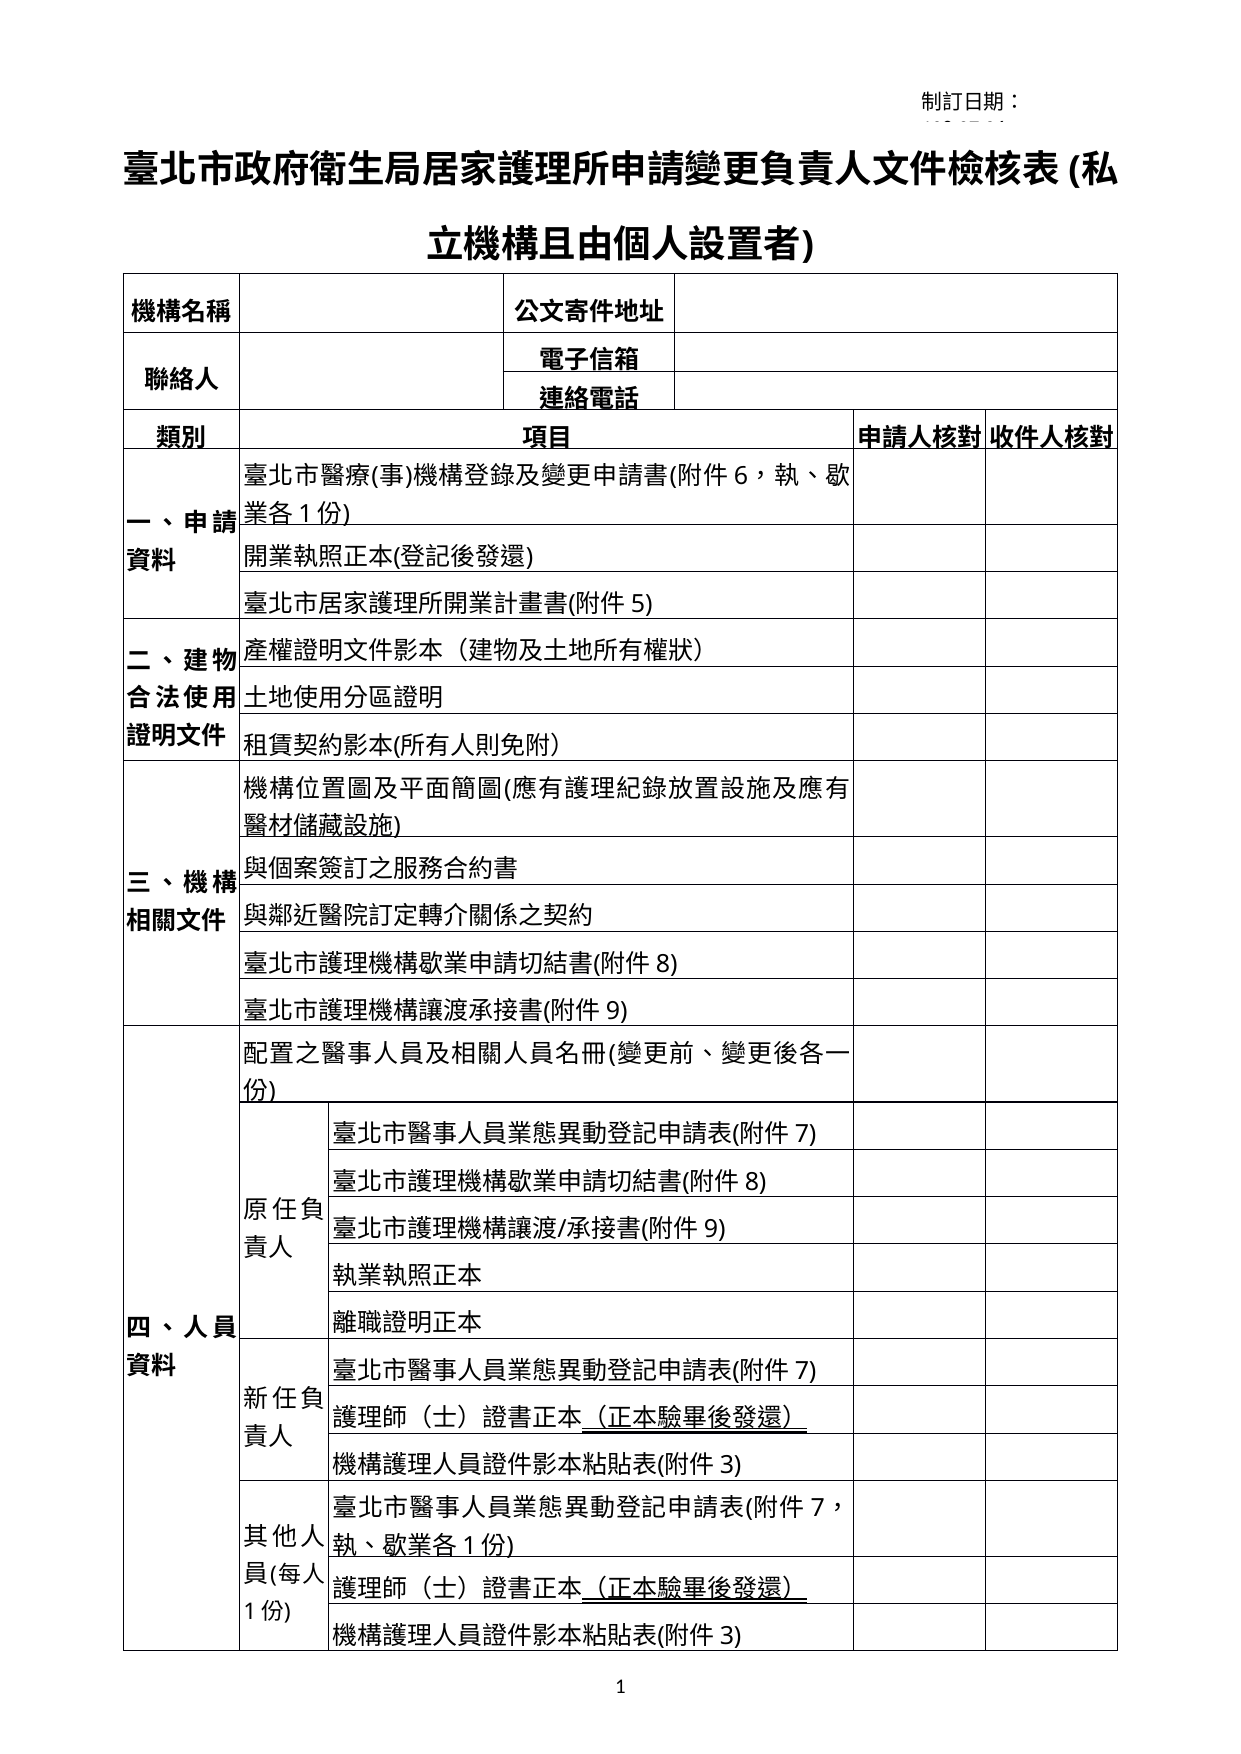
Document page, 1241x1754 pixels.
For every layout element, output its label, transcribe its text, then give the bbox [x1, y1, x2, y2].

table_cell [986, 1103, 1117, 1149]
table_cell [854, 837, 985, 883]
table_cell [986, 667, 1117, 713]
text 制訂日期：108.07.26 [921, 85, 1107, 122]
table_cell 三、機構相關文件 [124, 761, 239, 1025]
table_cell [986, 1434, 1117, 1480]
table_cell 土地使用分區證明 [240, 667, 853, 713]
table_cell [854, 1150, 985, 1196]
table_cell 租賃契約影本(所有人則免附） [240, 714, 853, 760]
table_cell 二、建物合法使用證明文件 [124, 619, 239, 760]
table_cell 開業執照正本(登記後發還) [240, 525, 853, 571]
table_cell 四、人員資料 [124, 1026, 239, 1650]
table_cell [986, 979, 1117, 1025]
text 臺北市政府衛生局居家護理所申請變更負責人文件檢核表 (私立機構且由個人設置者) [118, 123, 1122, 273]
table_cell [854, 667, 985, 713]
table_cell 執業執照正本 [329, 1244, 853, 1291]
table_cell 臺北市護理機構歇業申請切結書(附件8) [240, 932, 853, 978]
table_cell 產權證明文件影本（建物及土地所有權狀） [240, 619, 853, 666]
table_cell 臺北市醫事人員業態異動登記申請表(附件7) [329, 1339, 853, 1385]
table_cell [986, 449, 1117, 524]
table_cell 臺北市護理機構讓渡承接書(附件9) [240, 979, 853, 1025]
table_cell 其他人員(每人1份) [240, 1481, 328, 1650]
table_cell [854, 1386, 985, 1432]
table_cell [854, 572, 985, 618]
table_cell 臺北市醫療(事)機構登錄及變更申請書(附件6，執、歇業各1份) [240, 449, 853, 524]
table_cell 臺北市醫事人員業態異動登記申請表(附件7，執、歇業各1份) [329, 1481, 853, 1556]
table_cell [854, 1604, 985, 1650]
table_header 公文寄件地址 [504, 274, 674, 332]
table_cell [986, 1339, 1117, 1385]
table_cell 離職證明正本 [329, 1292, 853, 1338]
table_cell [986, 761, 1117, 836]
table_cell [986, 619, 1117, 666]
table_cell [986, 1604, 1117, 1650]
table_cell 與鄰近醫院訂定轉介關係之契約 [240, 885, 853, 931]
table_cell 申請人核對 [854, 410, 985, 448]
table_cell [854, 1244, 985, 1291]
table_cell [986, 1292, 1117, 1338]
table_header [240, 274, 503, 332]
table_cell 機構位置圖及平面簡圖(應有護理紀錄放置設施及應有醫材儲藏設施) [240, 761, 853, 836]
table_cell [986, 837, 1117, 883]
table_cell [854, 1434, 985, 1480]
table_cell [854, 525, 985, 571]
table_cell [854, 1026, 985, 1101]
table_cell 臺北市居家護理所開業計畫書(附件5) [240, 572, 853, 618]
table_cell 原任負責人 [240, 1103, 328, 1338]
table_cell [240, 333, 503, 409]
table_cell 與個案簽訂之服務合約書 [240, 837, 853, 883]
table_cell [675, 333, 1117, 371]
table_cell 護理師（士）證書正本（正本驗畢後發還） [329, 1386, 853, 1432]
table_cell [854, 1481, 985, 1556]
table_cell [854, 761, 985, 836]
table_cell [854, 885, 985, 931]
table_cell 電子信箱 [504, 333, 674, 371]
table_cell 收件人核對 [986, 410, 1117, 448]
table_cell [986, 1481, 1117, 1556]
table_cell [986, 714, 1117, 760]
table_cell [986, 572, 1117, 618]
table_cell 聯絡人 [124, 333, 239, 409]
table_cell [986, 885, 1117, 931]
table_cell 項目 [240, 410, 853, 448]
table_cell [986, 1026, 1117, 1101]
table_cell 臺北市醫事人員業態異動登記申請表(附件7) [329, 1103, 853, 1149]
table_cell 護理師（士）證書正本（正本驗畢後發還） [329, 1557, 853, 1603]
table_cell [986, 1197, 1117, 1243]
table_header 機構名稱 [124, 274, 239, 332]
table_cell 新任負責人 [240, 1339, 328, 1480]
table_cell 一、申請資料 [124, 449, 239, 618]
table_cell [854, 1103, 985, 1149]
table_cell 機構護理人員證件影本粘貼表(附件3) [329, 1604, 853, 1650]
table_cell [675, 372, 1117, 409]
table_cell [854, 932, 985, 978]
table_cell 臺北市護理機構歇業申請切結書(附件8) [329, 1150, 853, 1196]
table_cell 配置之醫事人員及相關人員名冊(變更前、變更後各一份) [240, 1026, 853, 1101]
table_cell [854, 1339, 985, 1385]
table_cell 類別 [124, 410, 239, 448]
table_cell [854, 449, 985, 524]
table_cell 機構護理人員證件影本粘貼表(附件3) [329, 1434, 853, 1480]
table_cell 連絡電話 [504, 372, 674, 409]
table_cell [986, 1150, 1117, 1196]
table_cell [854, 1292, 985, 1338]
table_cell [854, 1197, 985, 1243]
table_cell [854, 1557, 985, 1603]
table_cell [854, 619, 985, 666]
table_header [675, 274, 1117, 332]
table_cell [854, 979, 985, 1025]
table_cell 臺北市護理機構讓渡/承接書(附件9) [329, 1197, 853, 1243]
table_cell [986, 1244, 1117, 1291]
table_cell [986, 1557, 1117, 1603]
table_cell [854, 714, 985, 760]
table_cell [986, 932, 1117, 978]
table_cell [986, 1386, 1117, 1432]
table_cell [986, 525, 1117, 571]
